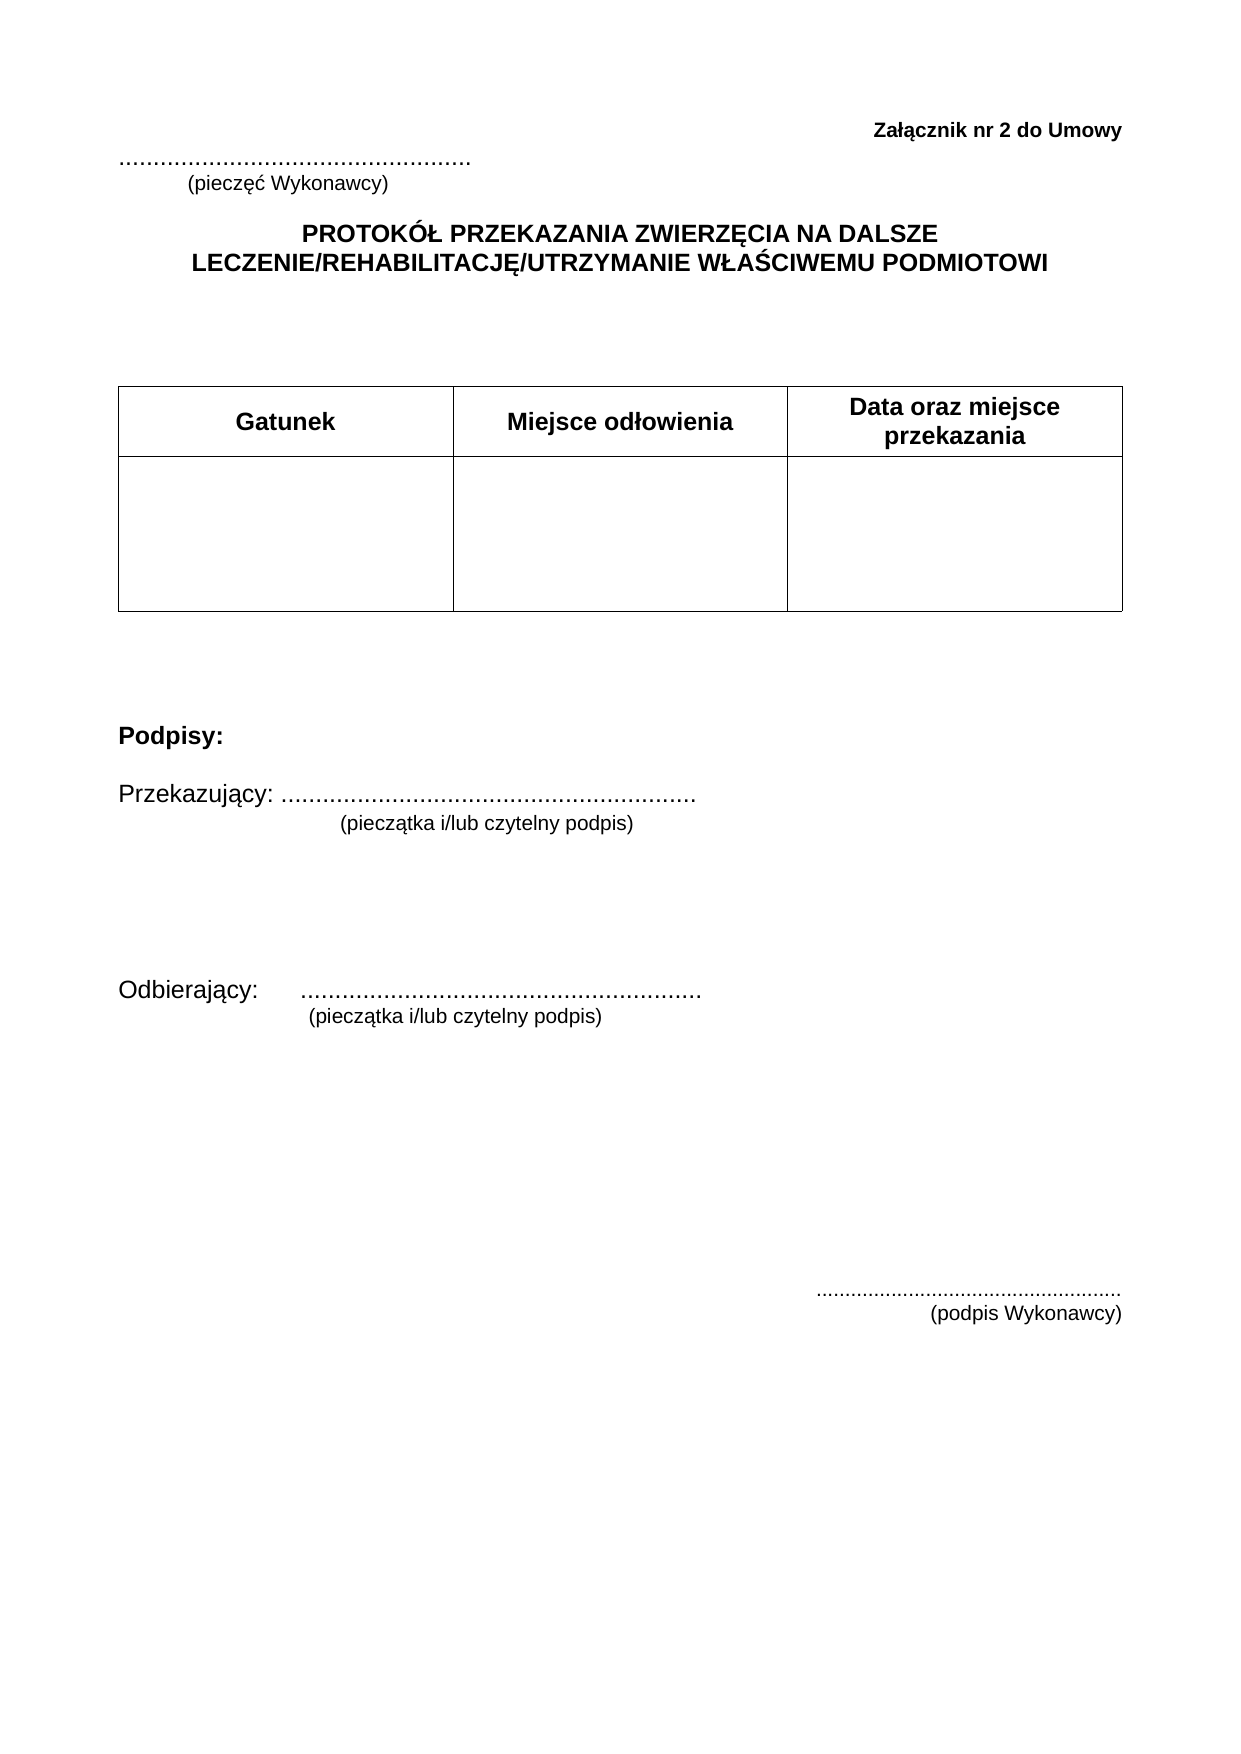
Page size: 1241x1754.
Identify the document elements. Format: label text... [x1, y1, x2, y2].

text (pieczątka i/lub czytelny podpis) [118, 807, 1122, 836]
text Załącznik nr 2 do Umowy [118, 118, 1122, 142]
table_header Gatunek [119, 387, 453, 456]
text Przekazujący: ............................................................ [118, 779, 1122, 807]
table_header Data oraz miejsce przekazania [788, 387, 1122, 456]
table_cell [788, 457, 1122, 611]
text Odbierający: .......................................................... [118, 975, 1122, 1004]
text PROTOKÓŁ PRZEKAZANIA ZWIERZĘCIA NA DALSZE LECZENIE/REHABILITACJĘ/UTRZYMANIE WŁAŚCIWEMU PODMIOTOWI [118, 219, 1122, 276]
text (pieczątka i/lub czytelny podpis) [118, 1004, 1122, 1028]
text (pieczęć Wykonawcy) [118, 171, 1122, 195]
table_header Miejsce odłowienia [454, 387, 787, 456]
text ................................................... [118, 142, 1122, 171]
text Podpisy: [118, 721, 1122, 750]
text (podpis Wykonawcy) [118, 1301, 1122, 1325]
table_cell [119, 457, 453, 611]
table_cell [454, 457, 787, 611]
text ..................................................... [118, 1277, 1122, 1301]
